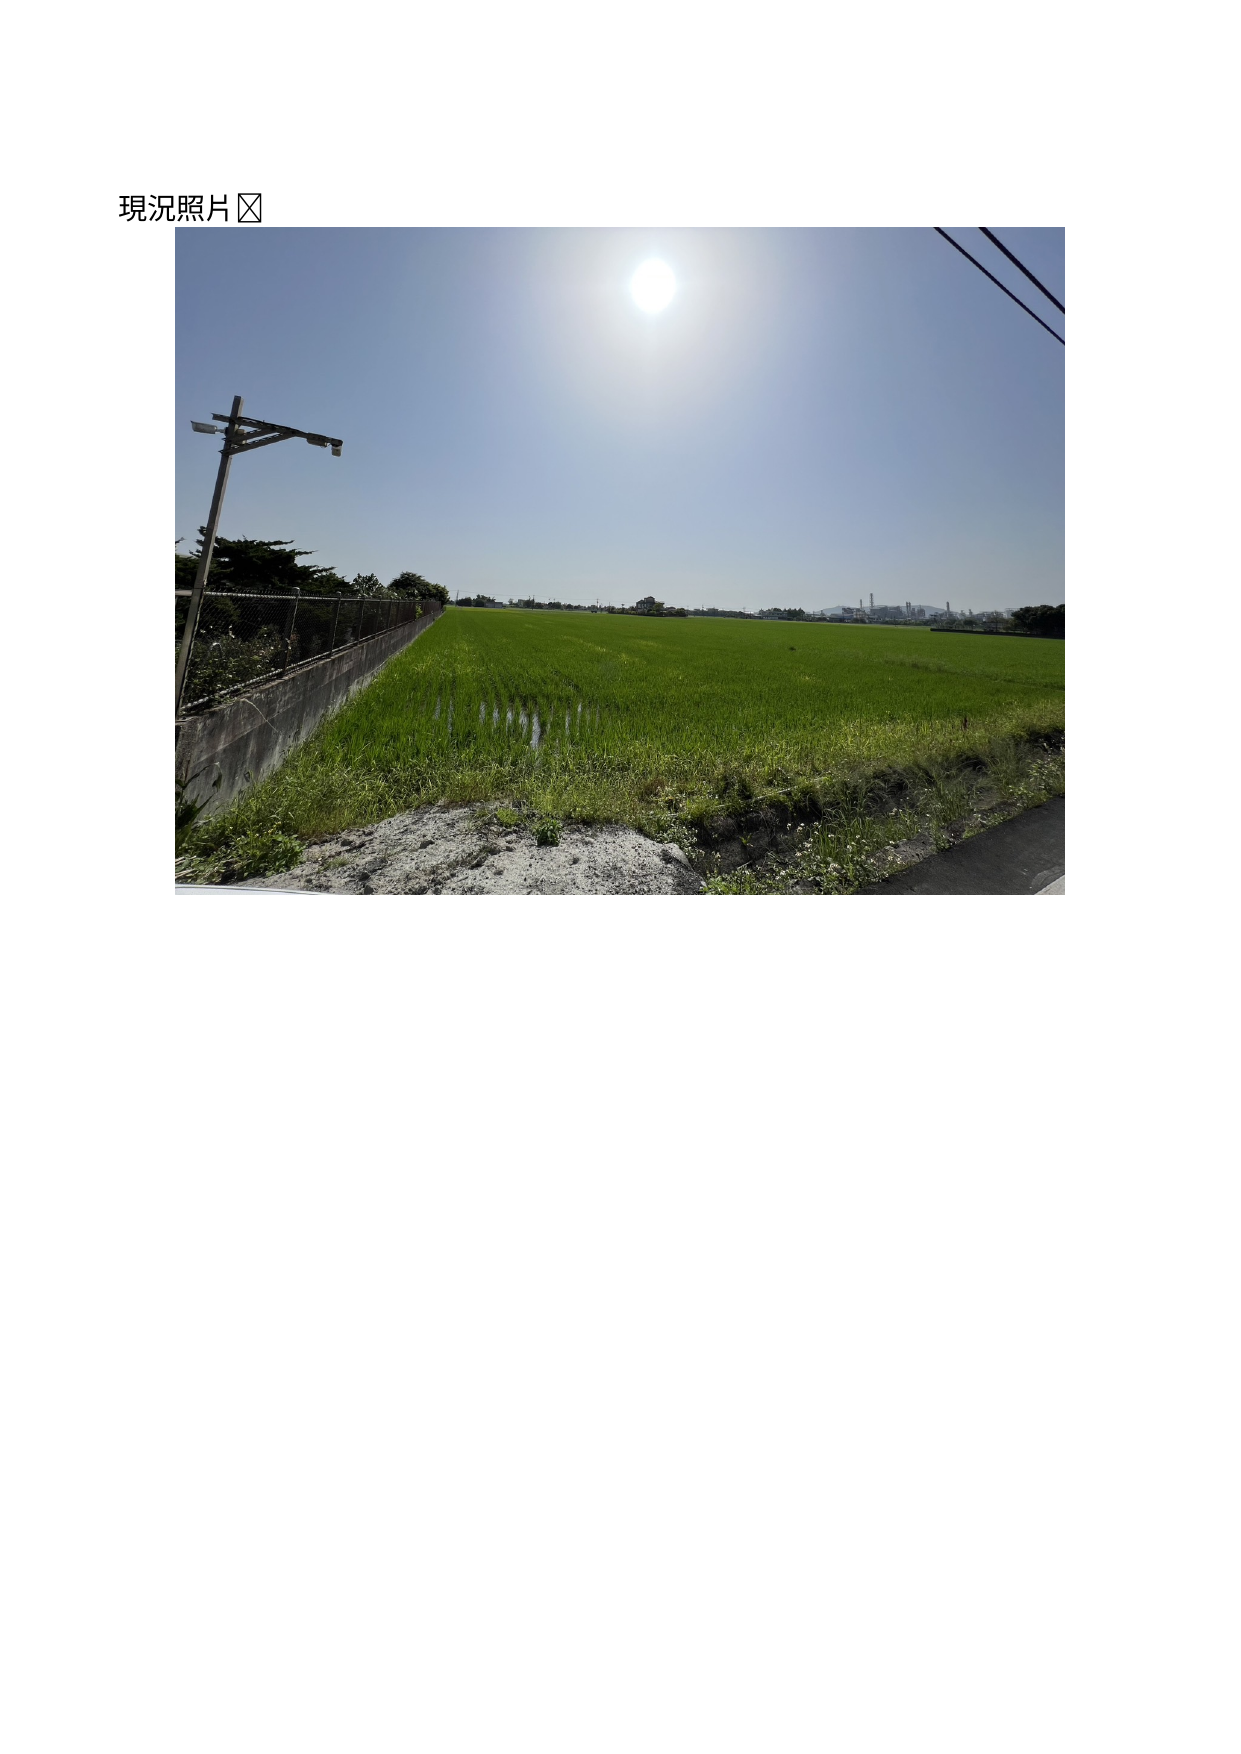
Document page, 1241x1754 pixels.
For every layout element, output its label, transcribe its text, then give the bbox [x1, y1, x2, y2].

text 現況照片 [118, 185, 1122, 227]
picture [175, 227, 1065, 895]
